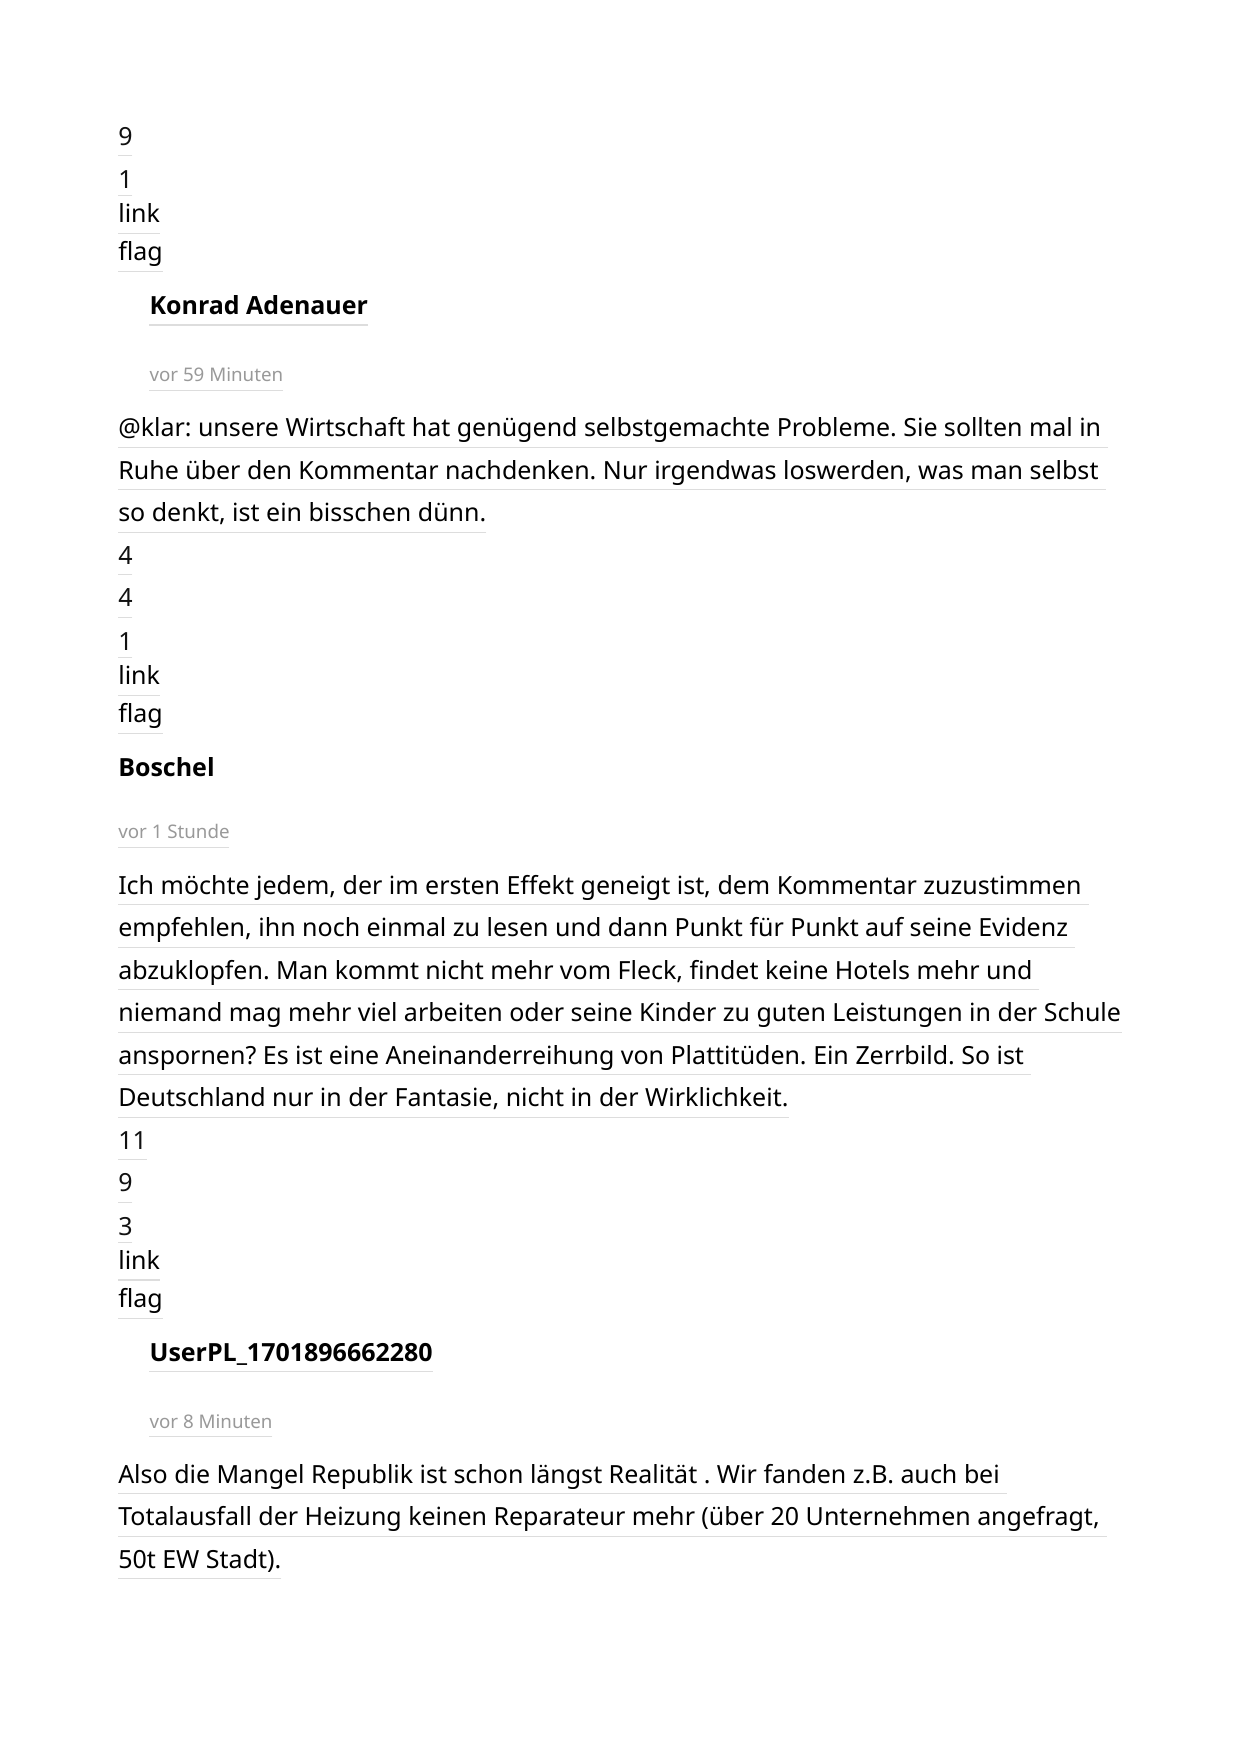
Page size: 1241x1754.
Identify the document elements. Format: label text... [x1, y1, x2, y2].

text 11 [118, 1122, 1122, 1160]
text 9 [118, 118, 1122, 156]
text flag [118, 696, 1122, 734]
text link [118, 196, 1122, 234]
text link [118, 1243, 1122, 1281]
text vor 8 Minuten [149, 1408, 1117, 1437]
text 9 [118, 1165, 1122, 1203]
text link [118, 658, 1122, 696]
text Konrad Adenauer [149, 288, 1122, 326]
text 3 [118, 1207, 1122, 1243]
text vor 59 Minuten [149, 361, 1117, 391]
text Ich möchte jedem, der im ersten Effekt geneigt ist, dem Kommentar zuzustimmen empfehlen, ihn noch einmal zu lesen und dann Punkt für Punkt auf seine Evidenz abzuklopfen. Man kommt nicht mehr vom Fleck, findet keine Hotels mehr und niemand mag mehr viel arbeiten oder seine Kinder zu guten Leistungen in der Schule [118, 867, 1122, 1032]
text 4 [118, 580, 1122, 618]
text @klar: unsere Wirtschaft hat genügend selbstgemachte Probleme. Sie sollten mal in Ruhe über den Kommentar nachdenken. Nur irgendwas loswerden, was man selbst so denkt, ist ein bisschen dünn. [118, 410, 1122, 533]
text UserPL_1701896662280 [149, 1334, 1122, 1372]
text vor 1 Stunde [118, 819, 1117, 848]
text 4 [118, 537, 1122, 575]
text 1 [118, 161, 1122, 196]
text Boschel [118, 749, 1122, 783]
text 1 [118, 622, 1122, 658]
text flag [118, 234, 1122, 272]
text Also die Mangel Republik ist schon längst Realität . Wir fanden z.B. auch bei Totalausfall der Heizung keinen Reparateur mehr (über 20 Unternehmen angefragt, 50t EW Stadt). [118, 1457, 1122, 1622]
text flag [118, 1281, 1122, 1319]
text anspornen? Es ist eine Aneinanderreihung von Plattitüden. Ein Zerrbild. So ist Deutschland nur in der Fantasie, nicht in der Wirklichkeit. [118, 1033, 1122, 1118]
